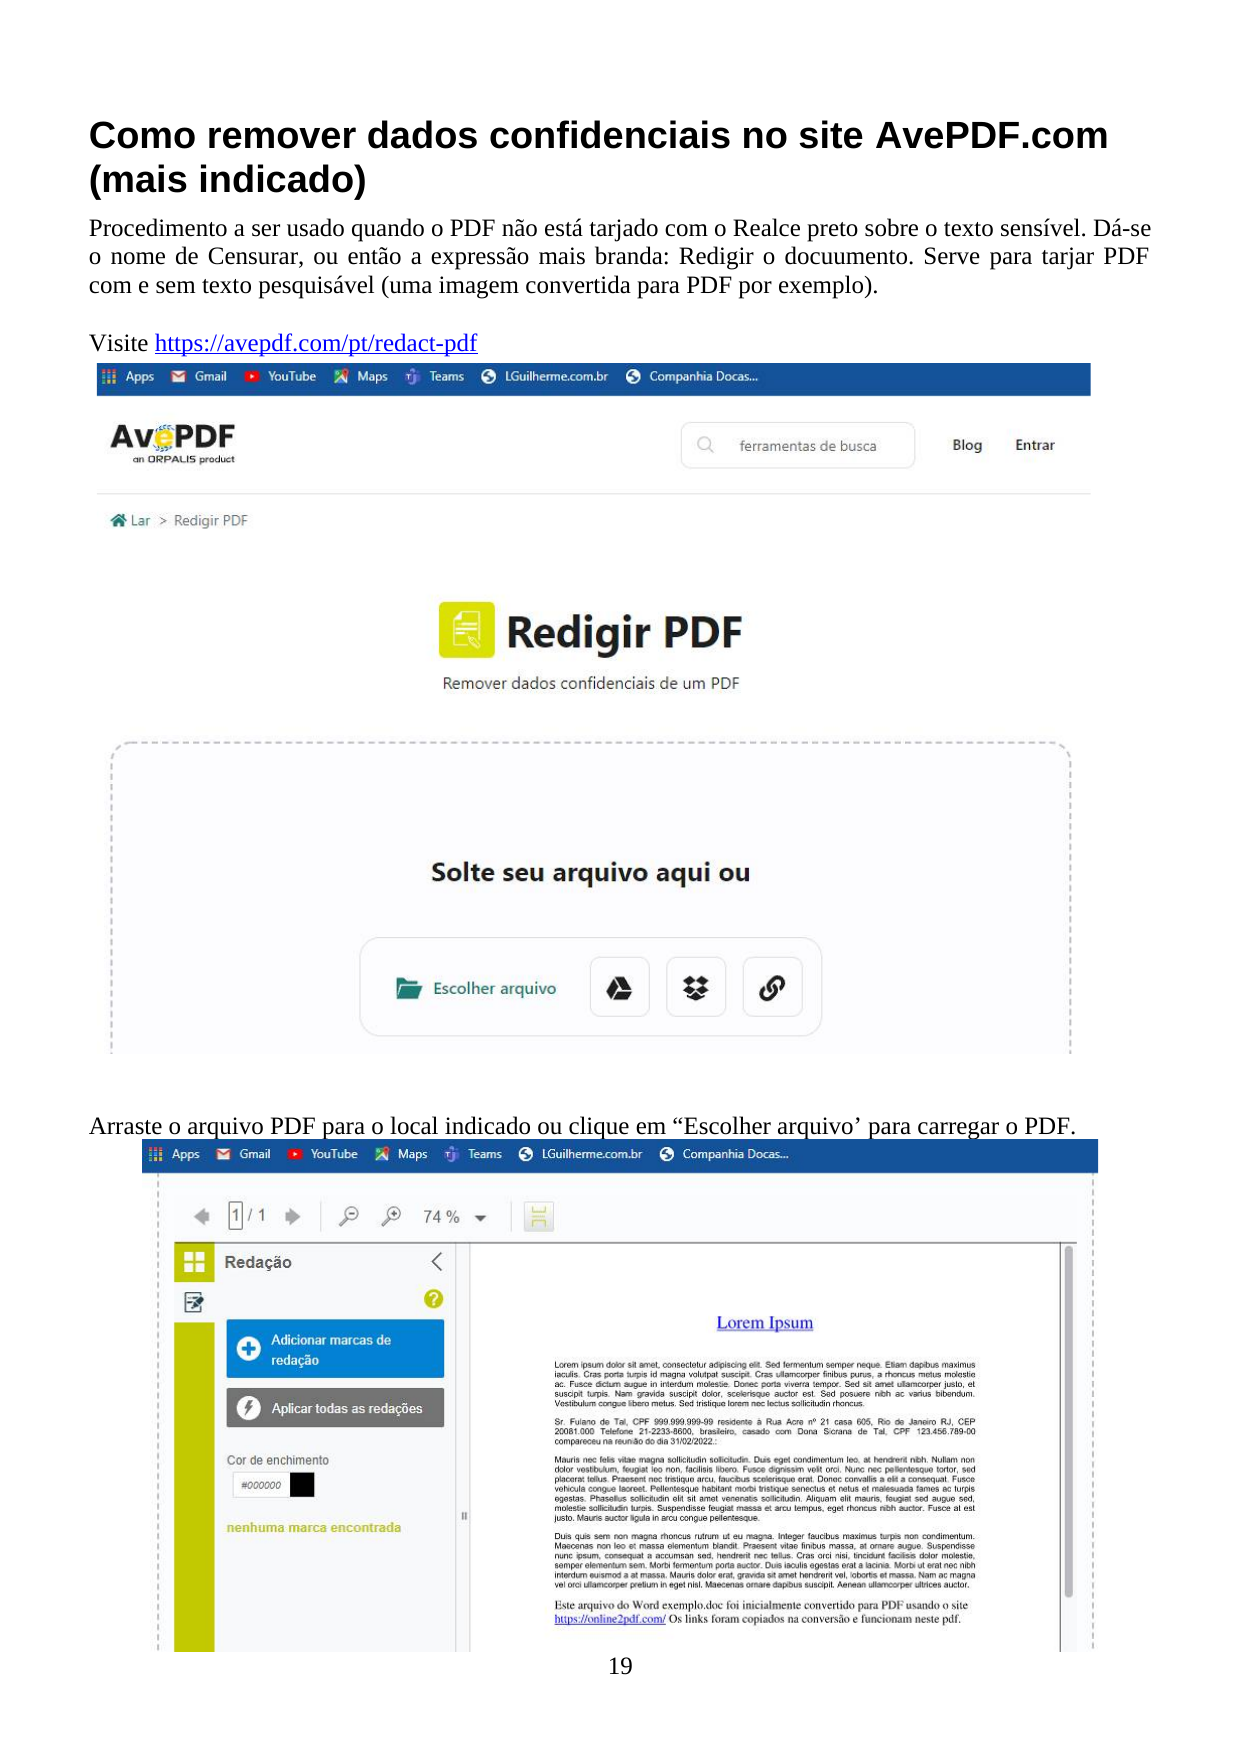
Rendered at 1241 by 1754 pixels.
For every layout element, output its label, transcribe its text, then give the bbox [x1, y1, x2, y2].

text Visite https://avepdf.com/pt/redact-pdf [89, 328, 1152, 356]
text Arraste o arquivo PDF para o local indicado ou clique em “Escolher arquivo’ para carregar o PDF. [89, 1111, 1152, 1139]
picture [142, 1139, 1099, 1652]
picture [96, 363, 1091, 1054]
text Procedimento a ser usado quando o PDF não está tarjado com o Realce preto sobre o texto sensível. Dá-se o nome de Censurar, ou então a expressão mais branda: Redigir o docuumento. Serve para tarjar PDF com e sem texto pesquisável (uma imagem convertida para PDF por exemplo). [89, 213, 1152, 299]
subtitle Como remover dados confidenciais no site AvePDF.com (mais indicado) [89, 113, 1152, 200]
